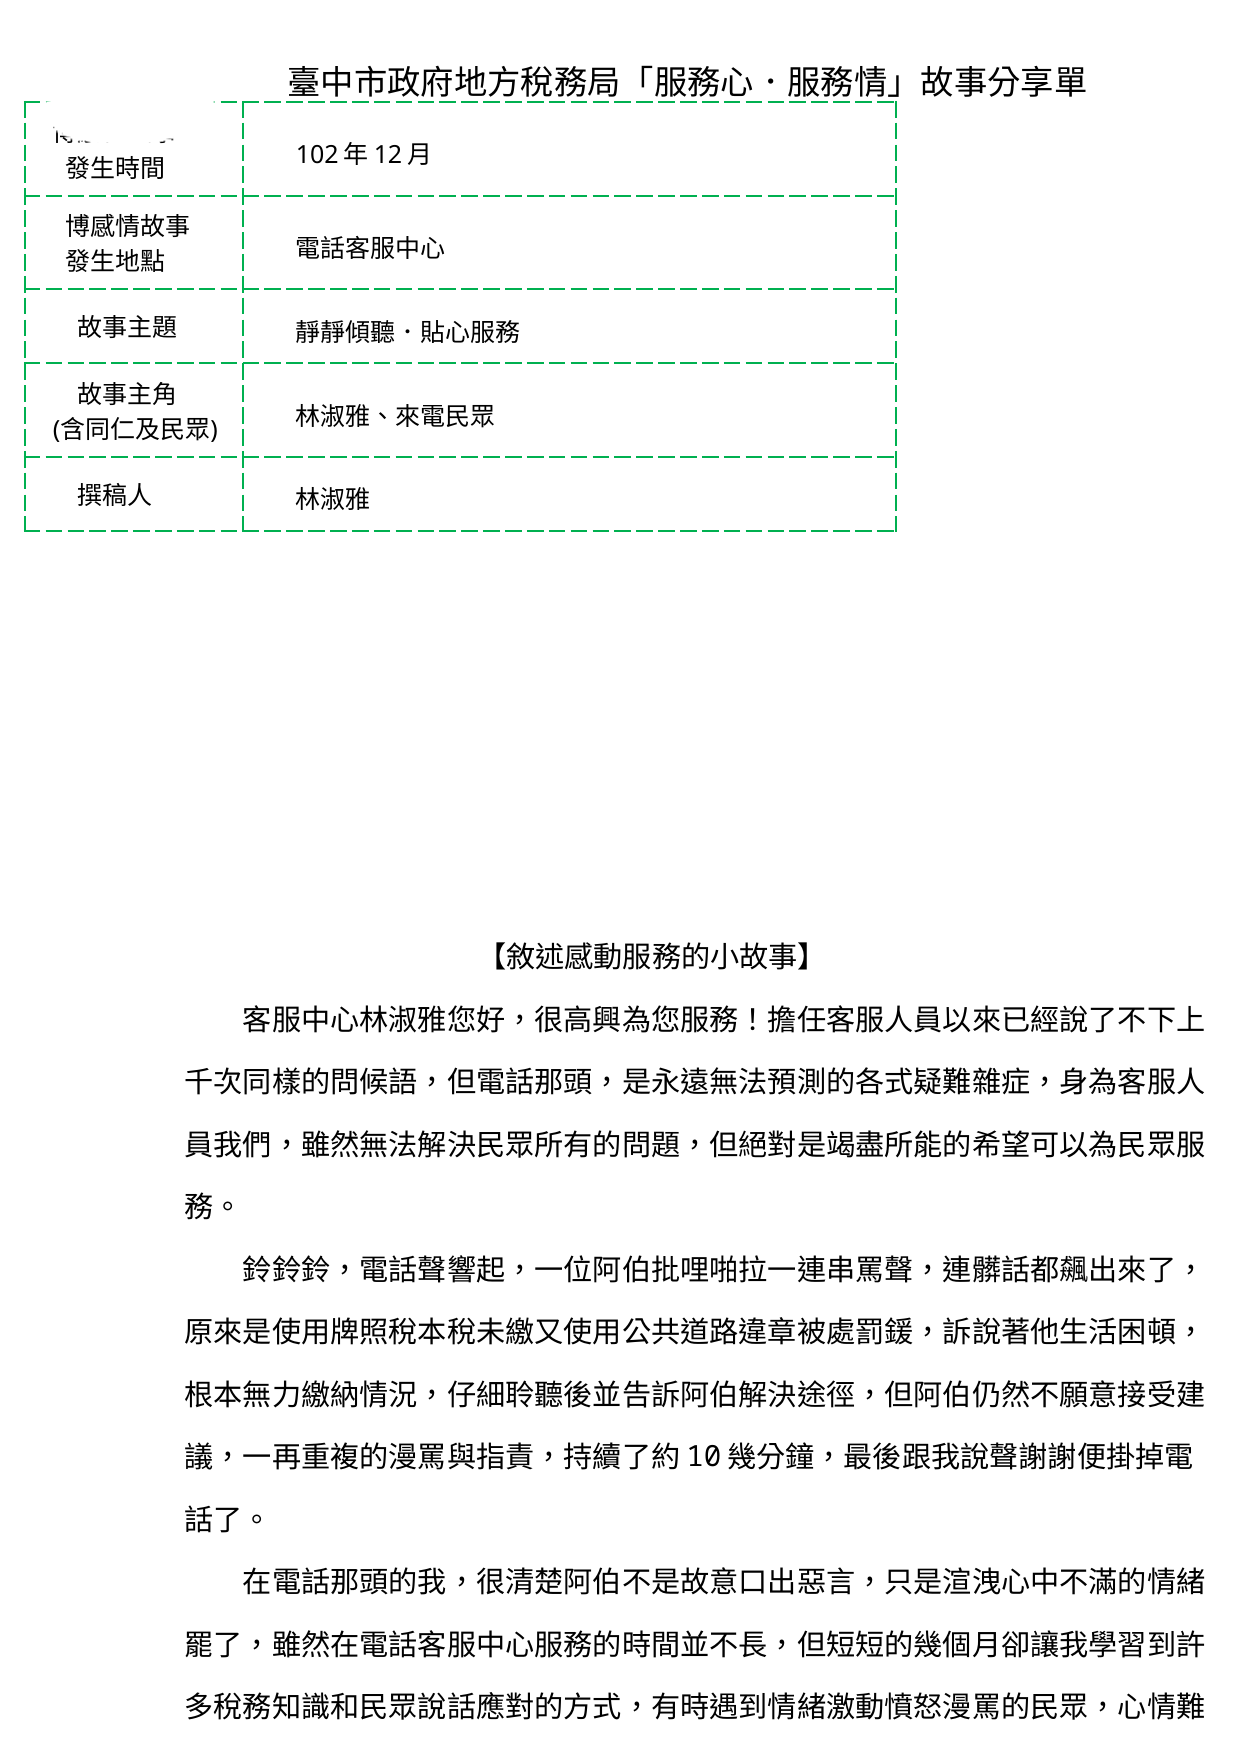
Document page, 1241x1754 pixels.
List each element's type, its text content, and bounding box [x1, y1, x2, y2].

text 在電話那頭的我，很清楚阿伯不是故意口出惡言，只是渲洩心中不滿的情緒罷了，雖然在電話客服中心服務的時間並不長，但短短的幾個月卻讓我學習到許多稅務知識和民眾說話應對的方式，有時遇到情緒激動憤怒漫罵的民眾，心情難免受影響，但我告訢自己一定要努力站在民眾的立場，以同理心的心情仔細聆聽民眾心聲，不需要說理講法的回應，我想「傾聽」應該也是一種溫暖貼心的服務吧! [184, 1703, 1215, 1726]
